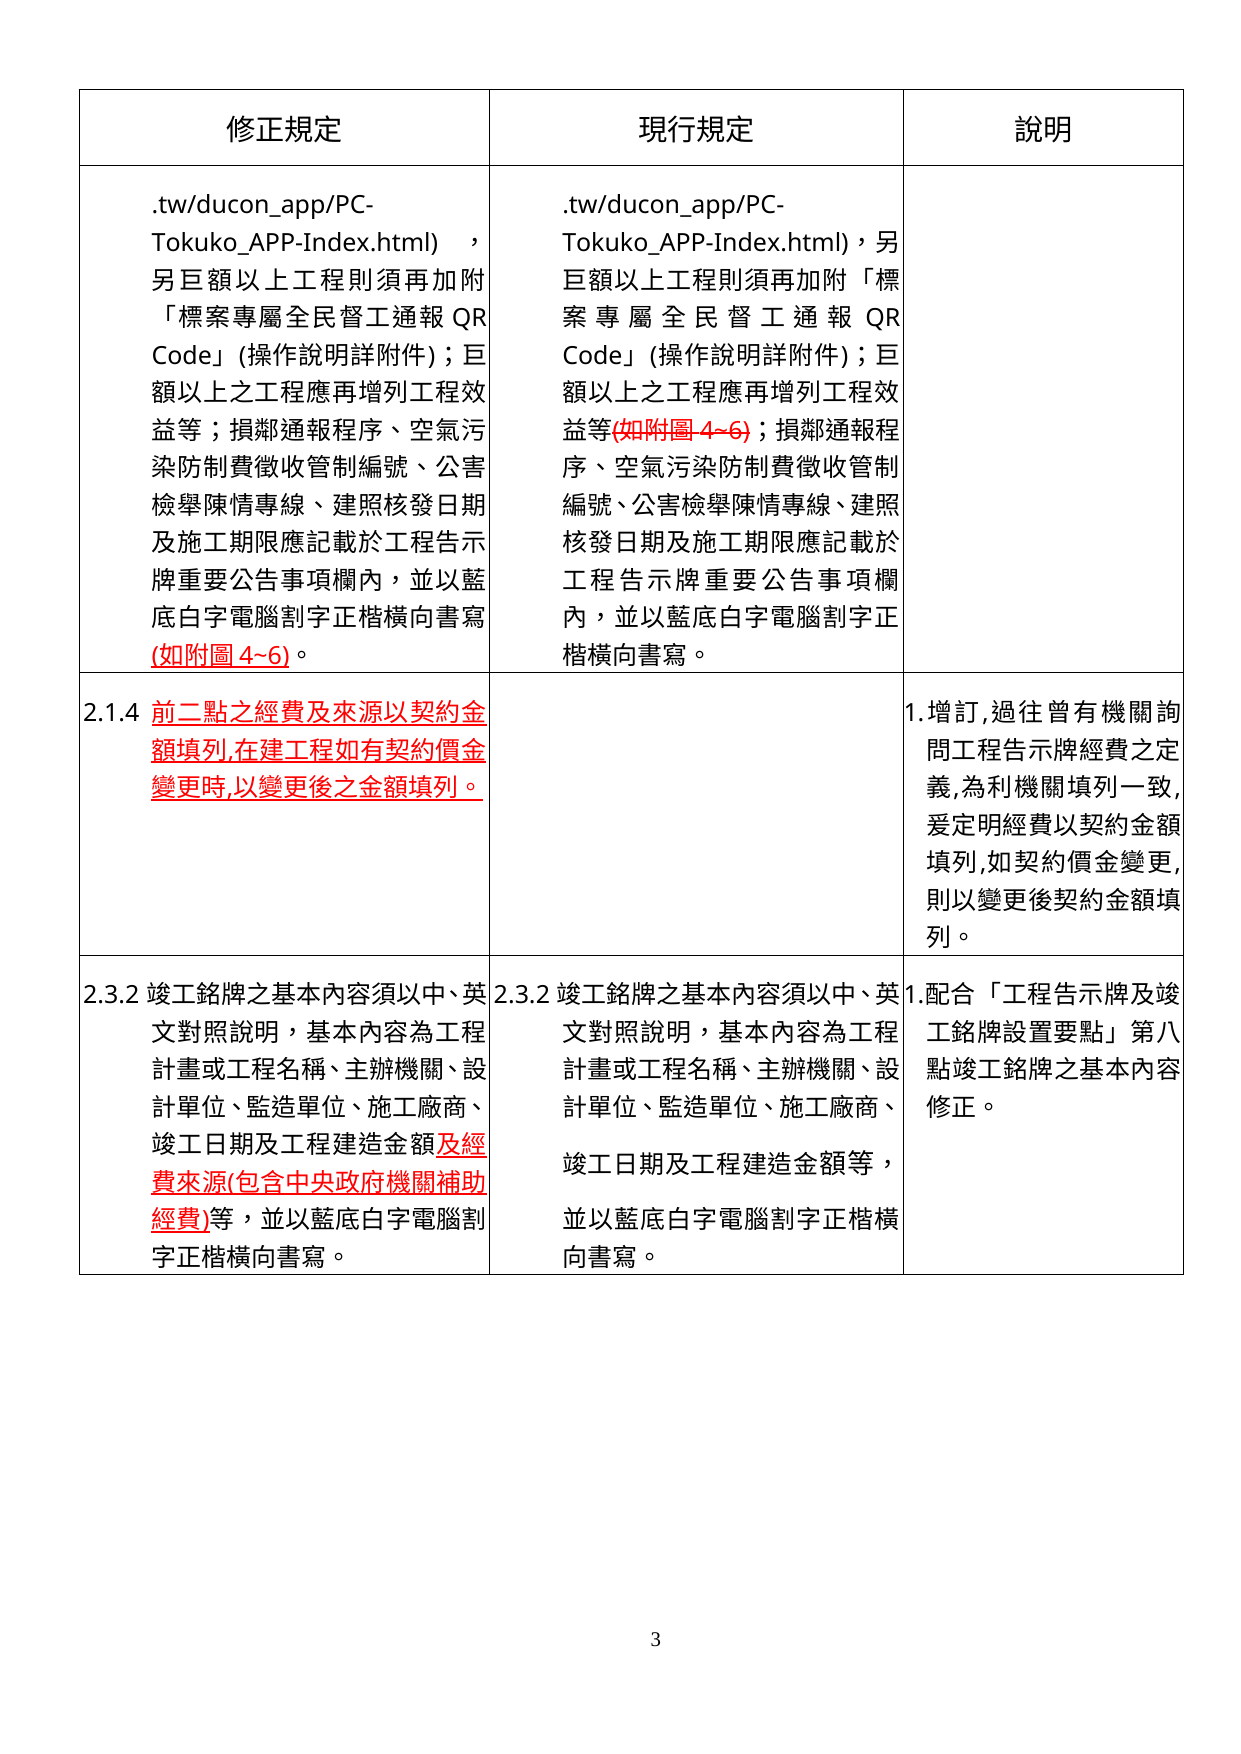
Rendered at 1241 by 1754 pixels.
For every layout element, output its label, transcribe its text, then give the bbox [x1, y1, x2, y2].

table_cell 2.3.2 竣工銘牌之基本內容須以中、英文對照說明，基本內容為工程計畫或工程名稱、主辦機關、設計單位、監造單位、施工廠商、竣工日期及工程建造金額等，並以藍底白字電腦割字正楷橫向書寫。 [490, 956, 903, 1274]
table_header 現行規定 [490, 90, 903, 165]
table_cell [904, 166, 1183, 672]
table_header 說明 [904, 90, 1183, 165]
table_cell [490, 673, 903, 954]
table_cell 2.1.4 前二點之經費及來源以契約金額填列,在建工程如有契約價金變更時,以變更後之金額填列。 [80, 673, 489, 954]
table_cell 1.增訂,過往曾有機關詢問工程告示牌經費之定義,為利機關填列一致,爰定明經費以契約金額填列,如契約價金變更,則以變更後契約金額填列。 [904, 673, 1183, 954]
table_cell 1.配合「工程告示牌及竣工銘牌設置要點」第八點竣工銘牌之基本內容 修正。 [904, 956, 1183, 1274]
table_cell 2.3.2 竣工銘牌之基本內容須以中、英文對照說明，基本內容為工程計畫或工程名稱、主辦機關、設計單位、監造單位、施工廠商、竣工日期及工程建造金額及經費來源(包含中央政府機關補助經費)等，並以藍底白字電腦割字正楷橫向書寫。 [80, 956, 489, 1274]
table_header 修正規定 [80, 90, 489, 165]
table_cell 2.1.3 建築物公共工程之工程告示牌基本內容須以中、英文對照說明，基本內容為工程名稱、起造人、設計人、監造人、承造人、工程概要、施工起迄時間、工地主任(負責人)姓名與電話、專任工程人員姓名與電話、經費及來源(包含中央政府機關補助計畫及經費)、建築地址或地號、建造執照、全民督工電話及網址【行政院公共工程委員會全民督工電話：0800-009609、網址(https://www.pcc.gov.tw)】等相關通報專線及重要公告事項等；查核金額以上之工程，應增列品質管理人員、職業安全衛生管理人員姓名與電話及工程透視圖或平面位置圖等；又告示牌內應標示QR Code，即「全民督工行動版通報網頁網址QR Code」(掃描後將連結至全民督工行動版通報網頁(https://cloudweb02.pcc.gov.tw/ducon_app/PC-Tokuko_APP-Index.html)，另巨額以上工程則須再加附「標案專屬全民督工通報QR Code」(操作說明詳附件)；巨額以上之工程應再增列工程效益等；損鄰通報程序、空氣污染防制費徵收管制編號、公害檢舉陳情專線、建照核發日期及施工期限應記載於工程告示牌重要公告事項欄內，並以藍底白字電腦割字正楷橫向書寫(如附圖4~6)。 [80, 166, 489, 672]
table_cell .tw/ducon_app/PC-Tokuko_APP-Index.html)，另巨額以上工程則須再加附「標案專屬全民督工通報QR Code」(操作說明詳附件)；巨額以上之工程應再增列工程效益等(如附圖4~6)；損鄰通報程序、空氣污染防制費徵收管制編號、公害檢舉陳情專線、建照核發日期及施工期限應記載於工程告示牌重要公告事項欄內，並以藍底白字電腦割字正楷橫向書寫。 [490, 166, 903, 672]
